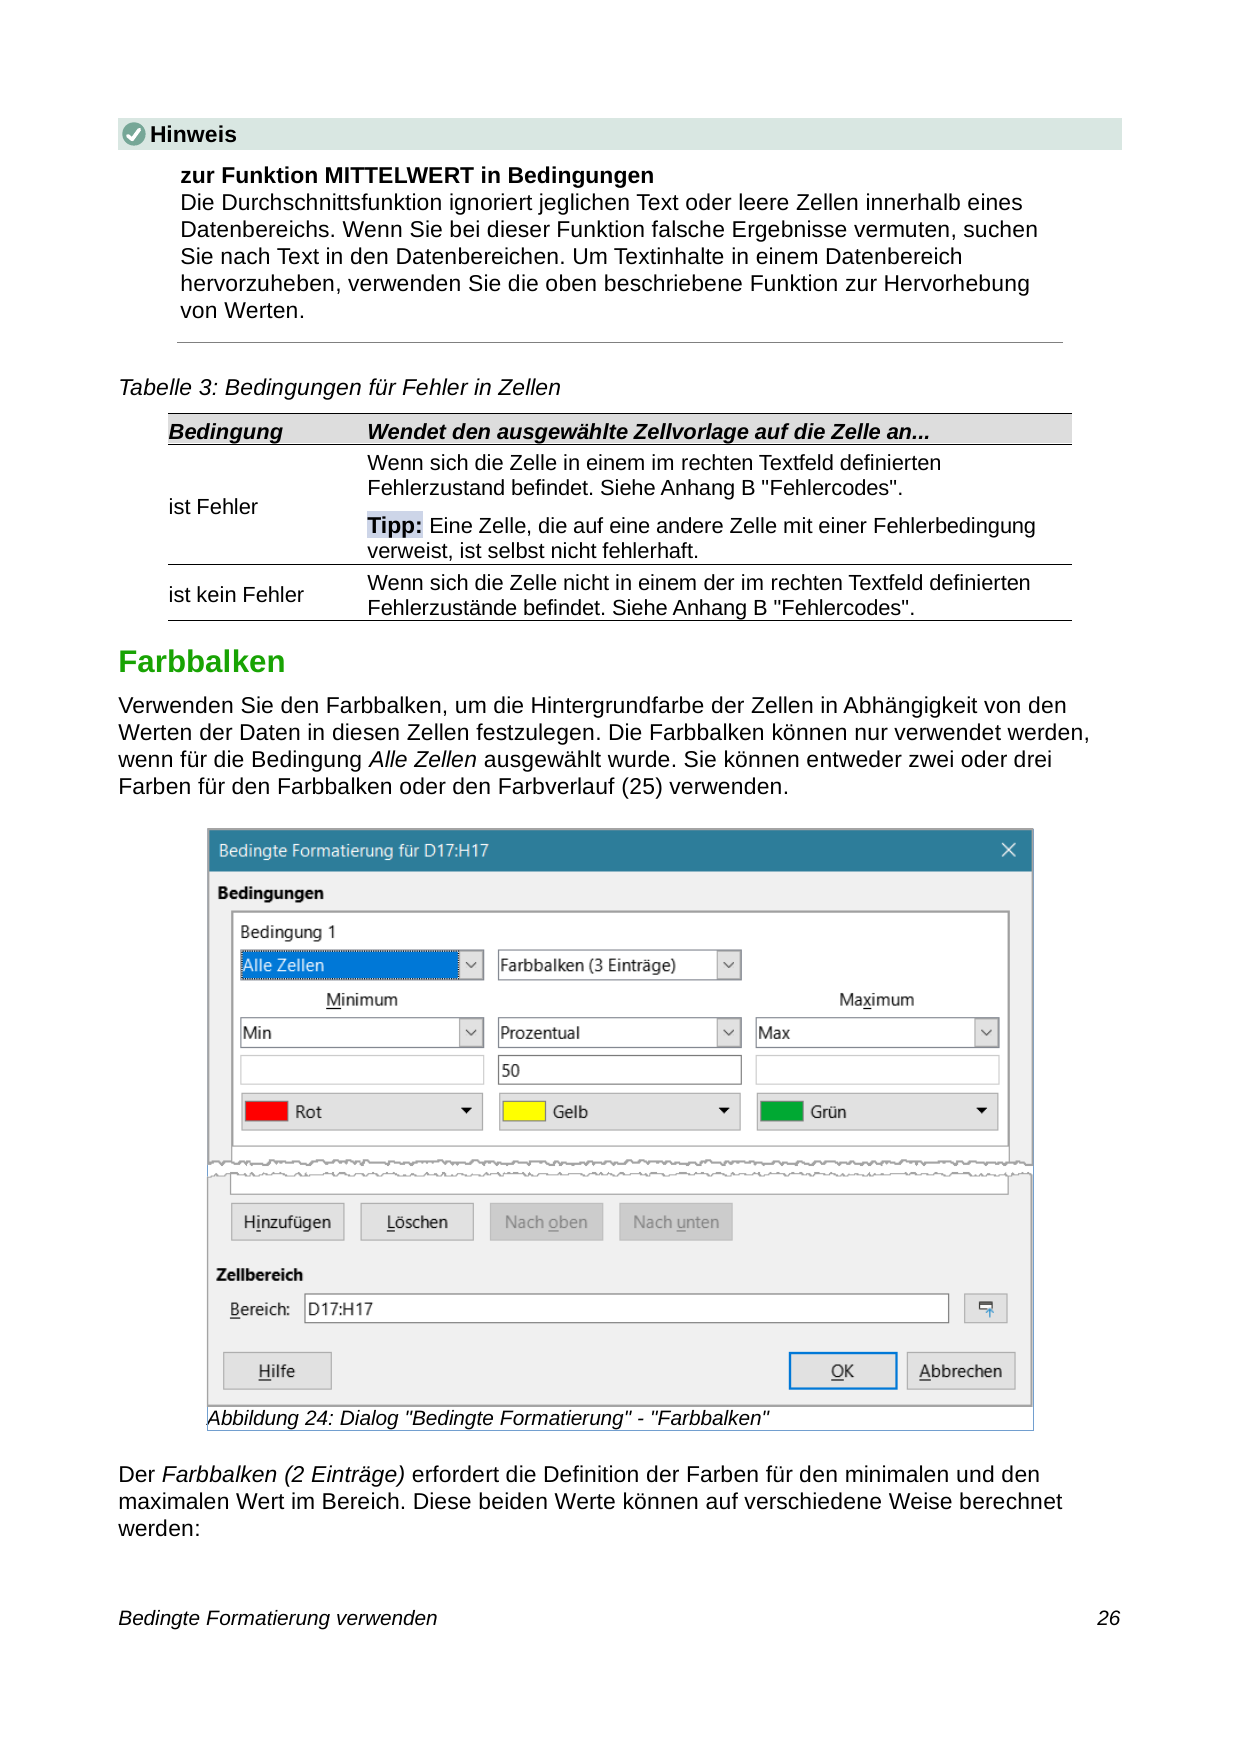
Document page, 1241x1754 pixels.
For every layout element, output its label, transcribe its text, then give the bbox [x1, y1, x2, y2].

text Verwenden Sie den Farbbalken, um die Hintergrundfarbe der Zellen in Abhängigkeit von den Werten der Daten in diesen Zellen festzulegen. Die Farbbalken können nur verwendet werden, wenn für die Bedingung Alle Zellen ausgewählt wurde. Sie können entweder zwei oder drei Farben für den Farbbalken oder den Farbverlauf (Abbildung 25) verwenden. [118, 691, 1122, 799]
text zur Funktion MITTELWERT in Bedingungen Die Durchschnittsfunktion ignoriert jeglichen Text oder leere Zellen innerhalb eines Datenbereichs. Wenn Sie bei dieser Funktion falsche Ergebnisse vermuten, suchen Sie nach Text in den Datenbereichen. Um Textinhalte in einem Datenbereich hervorzuheben, verwenden Sie die oben beschriebene Funktion zur Hervorhebung von Werten. [177, 161, 1063, 342]
table_cell ist Fehler [168, 445, 367, 563]
picture [206, 828, 1034, 1407]
table_cell Wenn sich die Zelle nicht in einem der im rechten Textfeld definierten Fehlerzustände befindet. Siehe Anhang B "Fehlercodes". [367, 565, 1072, 619]
text Der Farbbalken (2 Einträge) erfordert die Definition der Farben für den minimalen und den maximalen Wert im Bereich. Diese beiden Werte können auf verschiedene Weise berechnet werden: [118, 811, 1122, 1541]
subtitle Farbbalken [118, 643, 1122, 679]
table_header Bedingung [168, 414, 367, 443]
subtitle Hinweis [118, 118, 1122, 150]
table_header Wendet den ausgewählte Zellvorlage auf die Zelle an... [367, 414, 1072, 443]
text Abbildung 24: Dialog "Bedingte Formatierung" - "Farbbalken" [208, 1407, 1033, 1430]
text Tabelle 3: Bedingungen für Fehler in Zellen [118, 373, 1122, 400]
table_cell Wenn sich die Zelle in einem im rechten Textfeld definierten Fehlerzustand befindet. Siehe Anhang B "Fehlercodes". Tipp: Eine Zelle, die auf eine andere Zelle mit einer Fehlerbedingung verweist, ist selbst nicht fehlerhaft. [367, 445, 1072, 563]
table_cell ist kein Fehler [168, 565, 367, 619]
